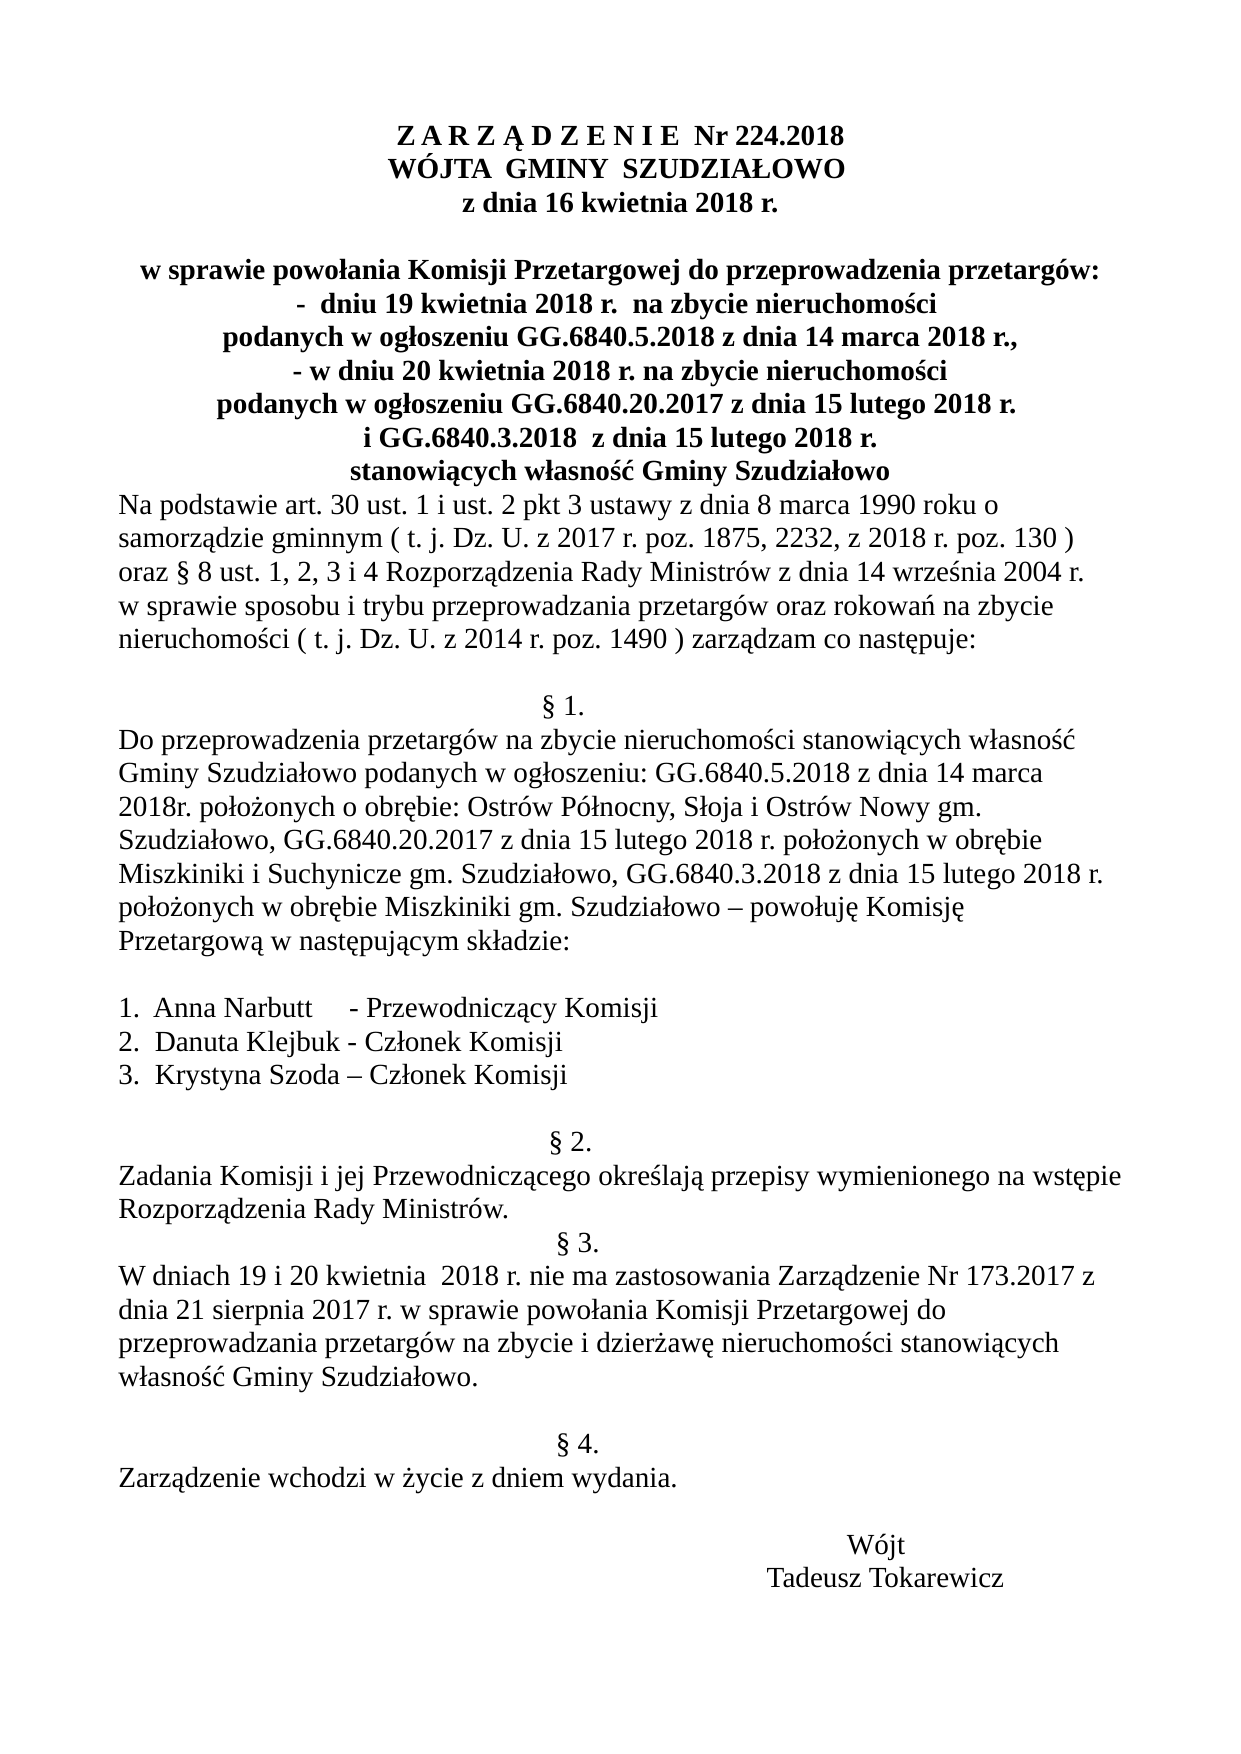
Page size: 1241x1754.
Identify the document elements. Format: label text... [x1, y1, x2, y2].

text Z A R Z Ą D Z E N I E Nr 224.2018 [118, 118, 1122, 152]
text w sprawie powołania Komisji Przetargowej do przeprowadzenia przetargów: [118, 252, 1122, 286]
text § 2. [118, 1124, 1122, 1158]
text 2. Danuta Klejbuk - Członek Komisji [118, 1024, 1122, 1057]
text stanowiących własność Gminy Szudziałowo [118, 453, 1122, 487]
text - w dniu 20 kwietnia 2018 r. na zbycie nieruchomości [118, 353, 1122, 386]
text Wójt [118, 1527, 1122, 1560]
text i GG.6840.3.2018 z dnia 15 lutego 2018 r. [118, 420, 1122, 453]
text Rozporządzenia Rady Ministrów. [118, 1191, 1122, 1225]
text Zarządzenie wchodzi w życie z dniem wydania. [118, 1460, 1122, 1493]
text podanych w ogłoszeniu GG.6840.20.2017 z dnia 15 lutego 2018 r. [118, 386, 1122, 420]
text WÓJTA GMINY SZUDZIAŁOWO [118, 152, 1122, 185]
text - dniu 19 kwietnia 2018 r. na zbycie nieruchomości [118, 286, 1122, 319]
text Na podstawie art. 30 ust. 1 i ust. 2 pkt 3 ustawy z dnia 8 marca 1990 roku o samorządzie gminnym ( t. j. Dz. U. z 2017 r. poz. 1875, 2232, z 2018 r. poz. 130 ) oraz § 8 ust. 1, 2, 3 i 4 Rozporządzenia Rady Ministrów z dnia 14 września 2004 r. [118, 487, 1122, 588]
text Tadeusz Tokarewicz [118, 1560, 1122, 1594]
text 1. Anna Narbutt - Przewodniczący Komisji [118, 990, 1122, 1024]
text Zadania Komisji i jej Przewodniczącego określają przepisy wymienionego na wstępie [118, 1158, 1122, 1191]
text W dniach 19 i 20 kwietnia 2018 r. nie ma zastosowania Zarządzenie Nr 173.2017 z dnia 21 sierpnia 2017 r. w sprawie powołania Komisji Przetargowej do przeprowadzania przetargów na zbycie i dzierżawę nieruchomości stanowiących własność Gminy Szudziałowo. [118, 1258, 1122, 1393]
text w sprawie sposobu i trybu przeprowadzania przetargów oraz rokowań na zbycie nieruchomości ( t. j. Dz. U. z 2014 r. poz. 1490 ) zarządzam co następuje: [118, 588, 1122, 655]
text § 3. [118, 1225, 1122, 1258]
text 3. Krystyna Szoda – Członek Komisji [118, 1057, 1122, 1091]
text § 1. [118, 688, 1122, 722]
text z dnia 16 kwietnia 2018 r. [118, 185, 1122, 219]
text podanych w ogłoszeniu GG.6840.5.2018 z dnia 14 marca 2018 r., [118, 319, 1122, 353]
text Do przeprowadzenia przetargów na zbycie nieruchomości stanowiących własność Gminy Szudziałowo podanych w ogłoszeniu: GG.6840.5.2018 z dnia 14 marca 2018r. położonych o obrębie: Ostrów Północny, Słoja i Ostrów Nowy gm. Szudziałowo, GG.6840.20.2017 z dnia 15 lutego 2018 r. położonych w obrębie Miszkiniki i Suchynicze gm. Szudziałowo, GG.6840.3.2018 z dnia 15 lutego 2018 r. położonych w obrębie Miszkiniki gm. Szudziałowo – powołuję Komisję Przetargową w następującym składzie: [118, 722, 1122, 957]
text § 4. [118, 1426, 1122, 1460]
